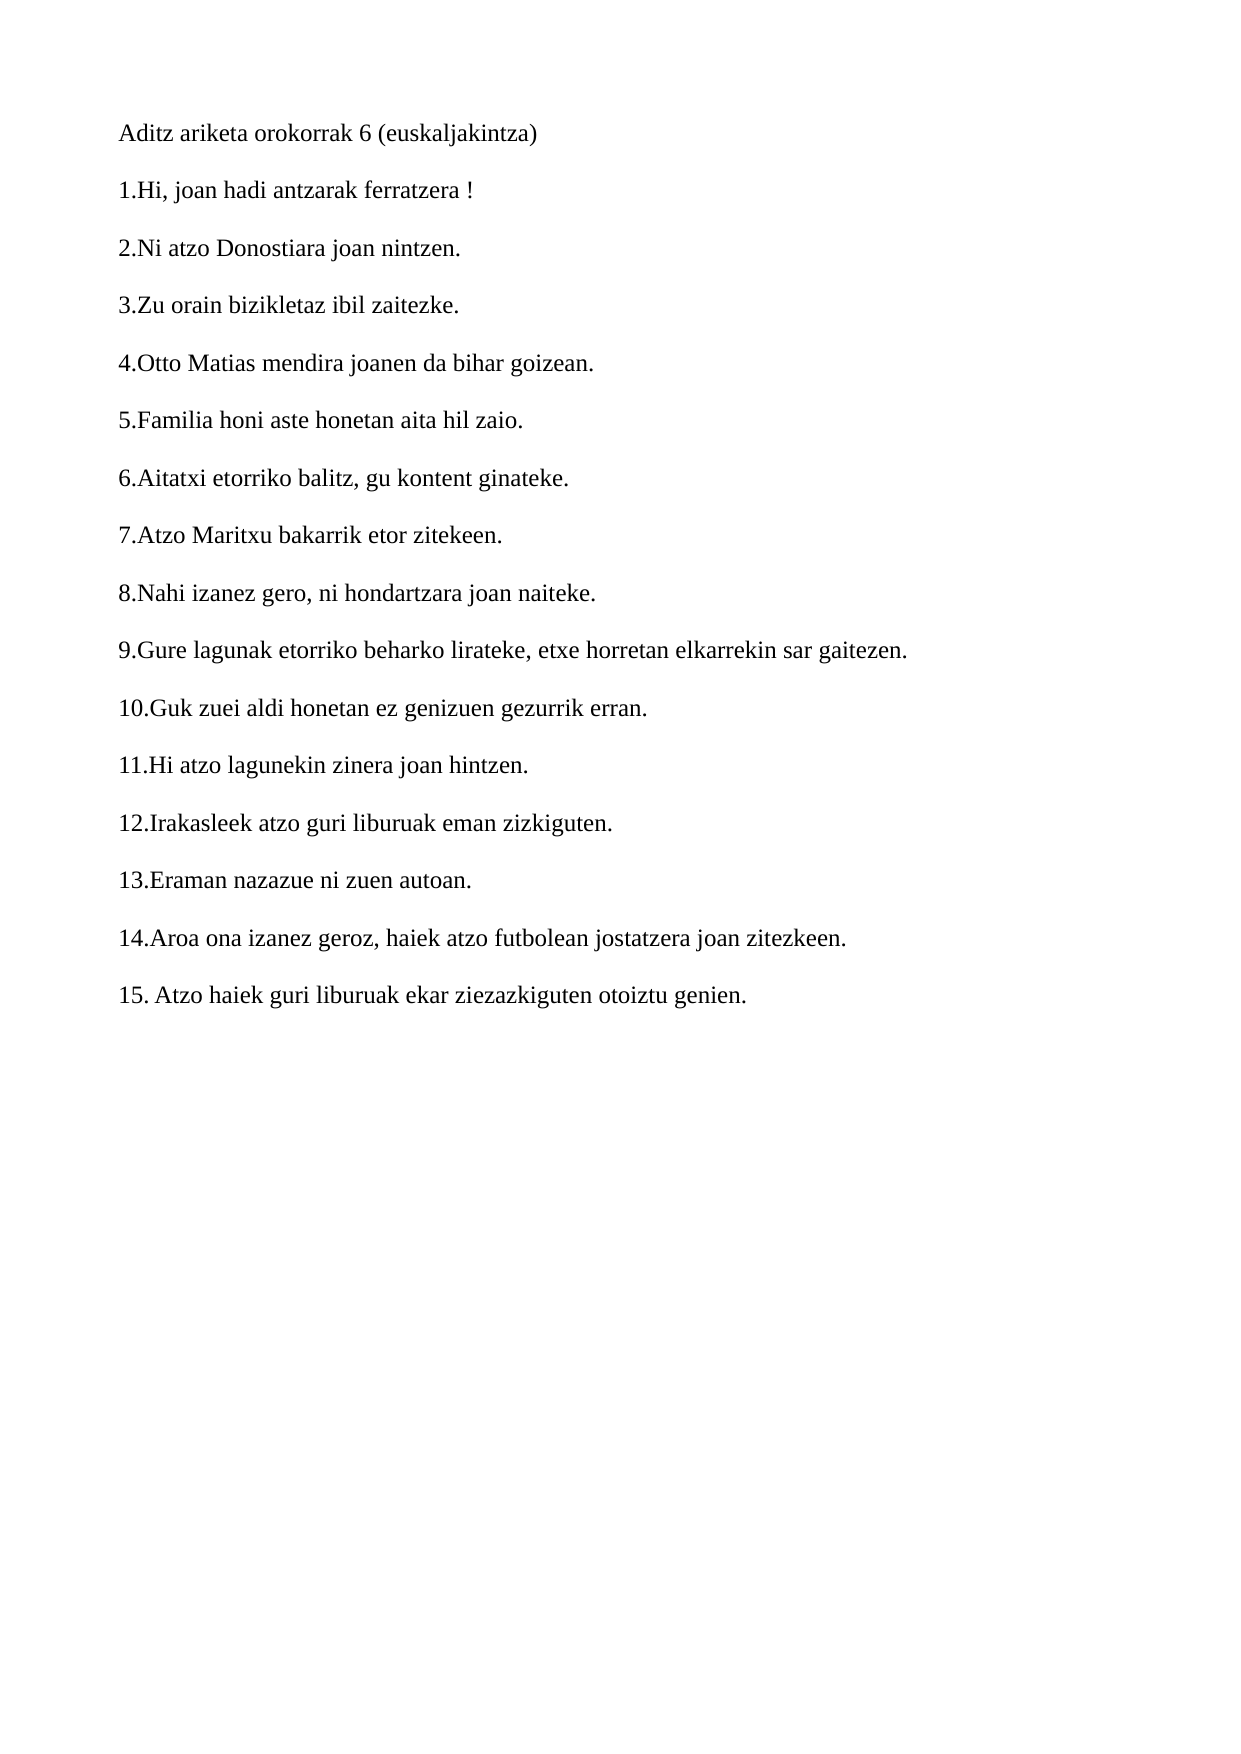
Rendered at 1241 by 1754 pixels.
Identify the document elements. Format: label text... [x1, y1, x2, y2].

text 2.Ni atzo Donostiara joan nintzen. [118, 233, 1122, 262]
text 10.Guk zuei aldi honetan ez genizuen gezurrik erran. [118, 693, 1122, 722]
text 12.Irakasleek atzo guri liburuak eman zizkiguten. [118, 808, 1122, 837]
text 13.Eraman nazazue ni zuen autoan. [118, 866, 1122, 894]
text 3.Zu orain bizikletaz ibil zaitezke. [118, 291, 1122, 319]
text 1.Hi, joan hadi antzarak ferratzera ! [118, 176, 1122, 204]
text 8.Nahi izanez gero, ni hondartzara joan naiteke. [118, 578, 1122, 607]
text 5.Familia honi aste honetan aita hil zaio. [118, 406, 1122, 434]
text 7.Atzo Maritxu bakarrik etor zitekeen. [118, 521, 1122, 549]
text 4.Otto Matias mendira joanen da bihar goizean. [118, 348, 1122, 377]
text 11.Hi atzo lagunekin zinera joan hintzen. [118, 751, 1122, 779]
text 15. Atzo haiek guri liburuak ekar ziezazkiguten otoiztu genien. [118, 981, 1122, 1009]
text 14.Aroa ona izanez geroz, haiek atzo futbolean jostatzera joan zitezkeen. [118, 923, 1122, 952]
text Aditz ariketa orokorrak 6 (euskaljakintza) [118, 118, 1122, 147]
text 6.Aitatxi etorriko balitz, gu kontent ginateke. [118, 463, 1122, 492]
text 9.Gure lagunak etorriko beharko lirateke, etxe horretan elkarrekin sar gaitezen. [118, 636, 1122, 664]
